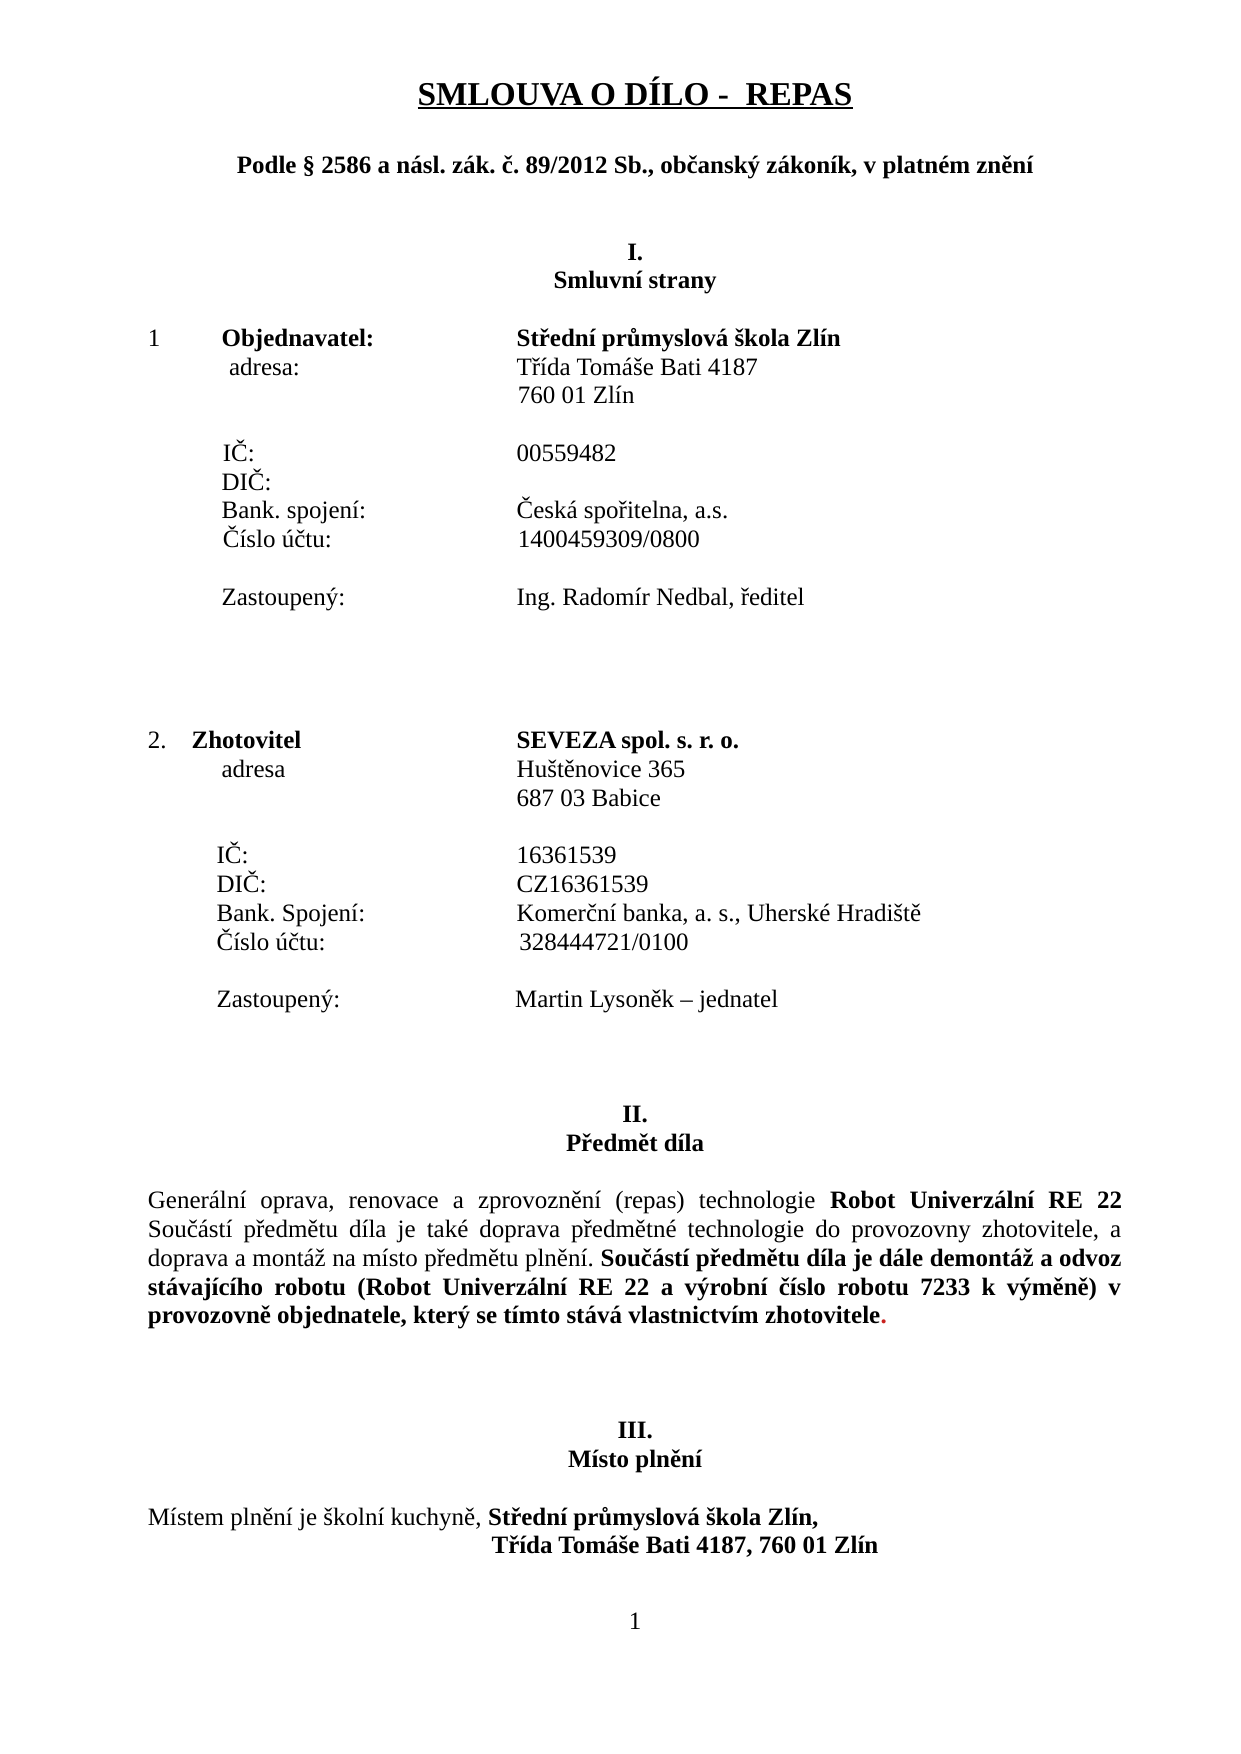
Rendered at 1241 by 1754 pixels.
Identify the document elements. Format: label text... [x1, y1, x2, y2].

text Číslo účtu: 1400459309/0800 [148, 524, 1122, 553]
text Zastoupený: Ing. Radomír Nedbal, ředitel [148, 582, 1122, 610]
text Třída Tomáše Bati 4187, 760 01 Zlín [148, 1530, 1122, 1559]
text 760 01 Zlín [223, 380, 1122, 409]
text Bank. Spojení: Komerční banka, a. s., Uherské Hradiště [148, 898, 1122, 927]
text 687 03 Babice [148, 783, 1122, 812]
text Předmět díla [148, 1128, 1122, 1157]
text adresa: Třída Tomáše Bati 4187 [148, 352, 1122, 380]
text Generální oprava, renovace a zprovoznění (repas) technologie Robot Univerzální RE 22 Součástí předmětu díla je také doprava předmětné technologie do provozovny zhotovitele, a doprava a montáž na místo předmětu plnění. Součástí předmětu díla je dále demontáž a odvoz stávajícího robotu (Robot Univerzální RE 22 a výrobní číslo robotu 7233 k výměně) v provozovně objednatele, který se tímto stává vlastnictvím zhotovitele. [148, 1185, 1122, 1329]
text Podle § 2586 a násl. zák. č. 89/2012 Sb., občanský zákoník, v platném znění [148, 150, 1122, 179]
text Místo plnění [148, 1444, 1122, 1473]
text IČ: 00559482 [148, 438, 1122, 467]
text adresa Huštěnovice 365 [148, 754, 1122, 783]
text Bank. spojení: Česká spořitelna, a.s. [148, 495, 1122, 524]
text DIČ: [148, 467, 1122, 495]
list Objednavatel: Střední průmyslová škola Zlín [148, 323, 1122, 352]
text Místem plnění je školní kuchyně, Střední průmyslová škola Zlín, [148, 1502, 1122, 1530]
text DIČ: CZ16361539 [148, 869, 1122, 898]
text 2. Zhotovitel SEVEZA spol. s. r. o. [148, 725, 1122, 754]
text II. [148, 1099, 1122, 1128]
text I. [148, 237, 1122, 265]
text Zastoupený: Martin Lysoněk – jednatel [148, 984, 1122, 1013]
subtitle SMLOUVA O DÍLO - REPAS [148, 74, 1122, 112]
text III. [148, 1415, 1122, 1444]
text IČ: 16361539 [148, 840, 1122, 869]
text Číslo účtu: 328444721/0100 [148, 927, 1122, 955]
text Smluvní strany [148, 265, 1122, 294]
